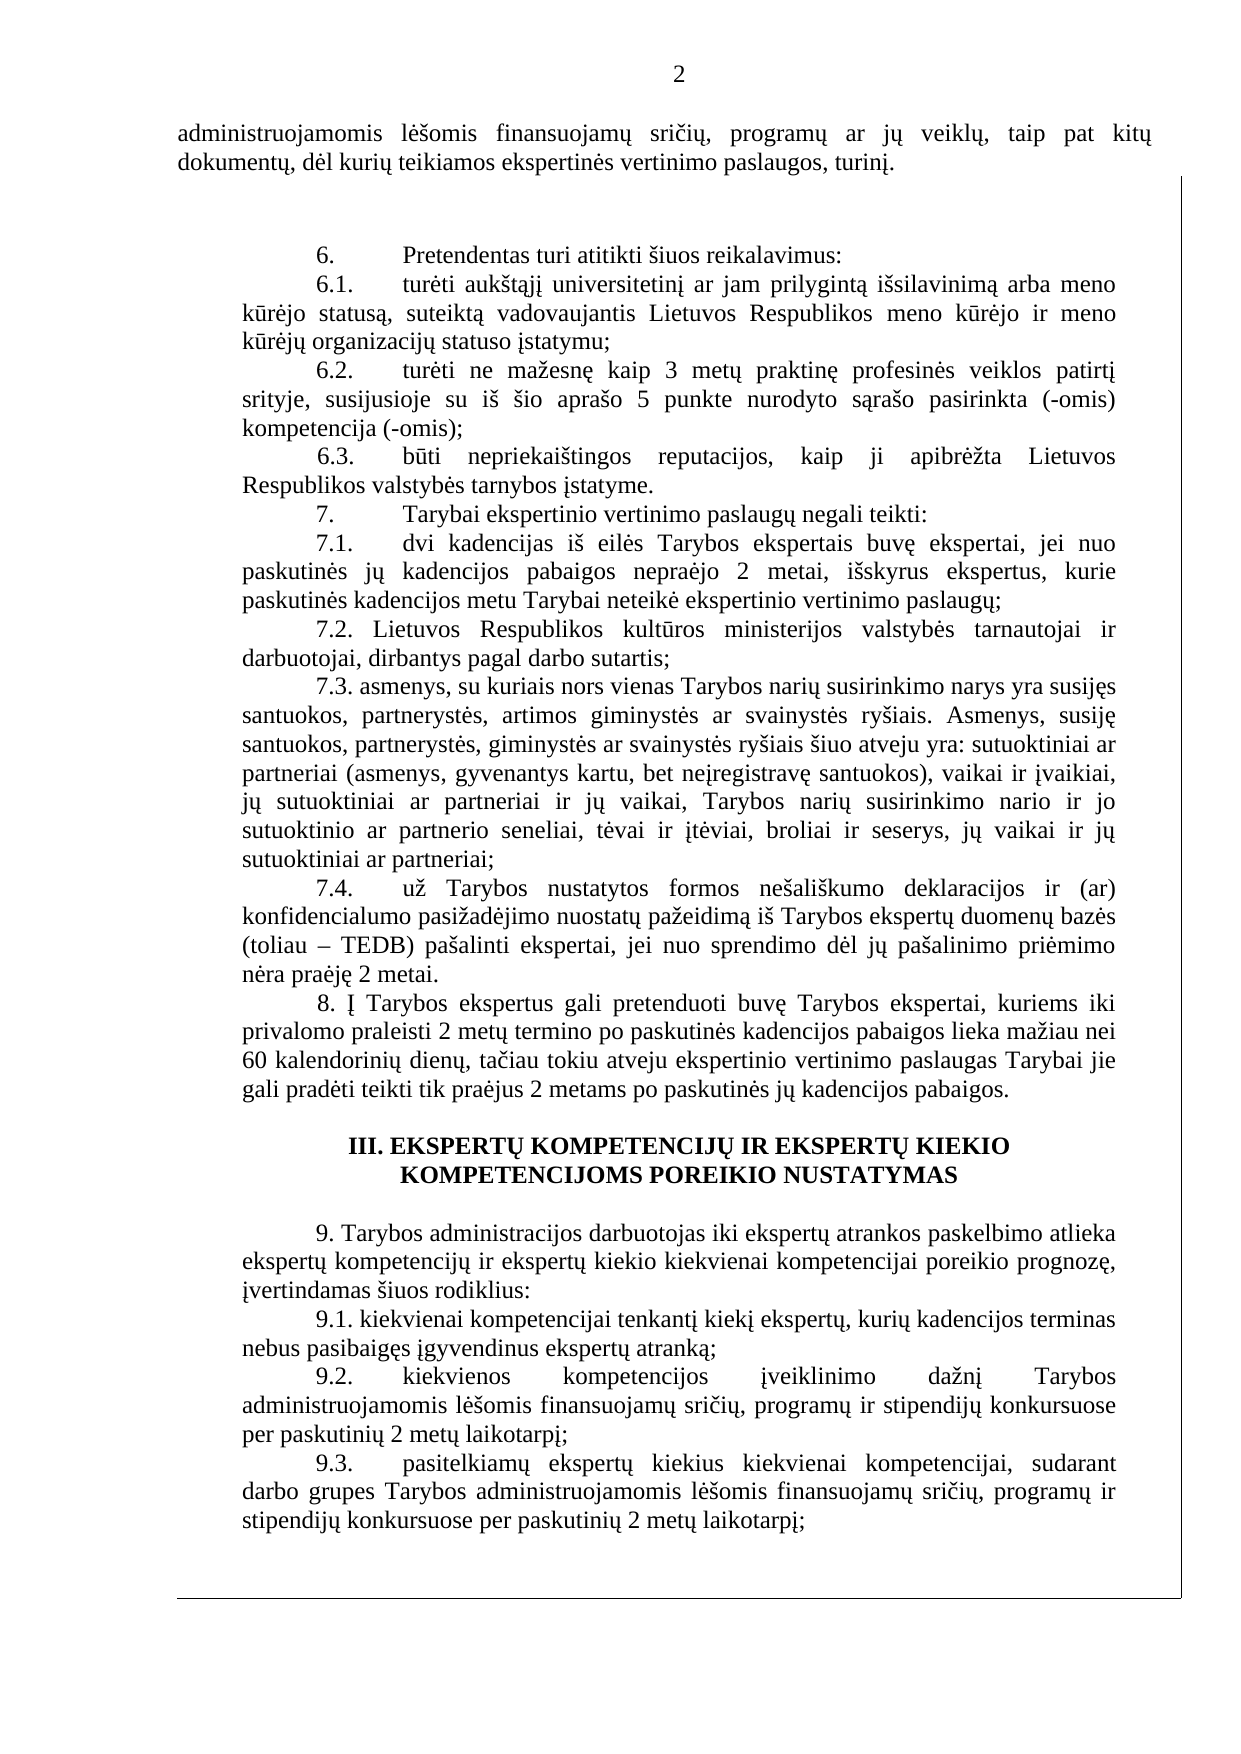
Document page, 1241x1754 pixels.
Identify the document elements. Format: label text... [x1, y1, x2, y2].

text 7.4. už Tarybos nustatytos formos nešališkumo deklaracijos ir (ar) konfidencialumo pasižadėjimo nuostatų pažeidimą iš Tarybos ekspertų duomenų bazės (toliau – TEDB) pašalinti ekspertai, jei nuo sprendimo dėl jų pašalinimo priėmimo nėra praėję 2 metai. [177, 873, 1181, 988]
text 7.2. Lietuvos Respublikos kultūros ministerijos valstybės tarnautojai ir darbuotojai, dirbantys pagal darbo sutartis; [177, 614, 1181, 671]
text 7.1. dvi kadencijas iš eilės Tarybos ekspertais buvę ekspertai, jei nuo paskutinės jų kadencijos pabaigos nepraėjo 2 metai, išskyrus ekspertus, kurie paskutinės kadencijos metu Tarybai neteikė ekspertinio vertinimo paslaugų; [177, 528, 1181, 614]
text III. EKSPERTŲ KOMPETENCIJŲ IR EKSPERTŲ KIEKIO KOMPETENCIJOMS POREIKIO NUSTATYMAS [177, 1131, 1181, 1189]
text 6. Pretendentas turi atitikti šiuos reikalavimus: [177, 176, 1181, 269]
text 7.3. asmenys, su kuriais nors vienas Tarybos narių susirinkimo narys yra susijęs santuokos, partnerystės, artimos giminystės ar svainystės ryšiais. Asmenys, susiję santuokos, partnerystės, giminystės ar svainystės ryšiais šiuo atveju yra: sutuoktiniai ar partneriai (asmenys, gyvenantys kartu, bet neįregistravę santuokos), vaikai ir įvaikiai, jų sutuoktiniai ar partneriai ir jų vaikai, Tarybos narių susirinkimo nario ir jo sutuoktinio ar partnerio seneliai, tėvai ir įtėviai, broliai ir seserys, jų vaikai ir jų sutuoktiniai ar partneriai; [177, 671, 1181, 873]
text 9.2. kiekvienos kompetencijos įveiklinimo dažnį Tarybos administruojamomis lėšomis finansuojamų sričių, programų ir stipendijų konkursuose per paskutinių 2 metų laikotarpį; [177, 1361, 1181, 1448]
text 9. Tarybos administracijos darbuotojas iki ekspertų atrankos paskelbimo atlieka ekspertų kompetencijų ir ekspertų kiekio kiekvienai kompetencijai poreikio prognozę, įvertindamas šiuos rodiklius: [177, 1218, 1181, 1304]
text 6.1. turėti aukštąjį universitetinį ar jam prilygintą išsilavinimą arba meno kūrėjo statusą, suteiktą vadovaujantis Lietuvos Respublikos meno kūrėjo ir meno kūrėjų organizacijų statuso įstatymu; [177, 269, 1181, 355]
text 9.3. pasitelkiamų ekspertų kiekius kiekvienai kompetencijai, sudarant darbo grupes Tarybos administruojamomis lėšomis finansuojamų sričių, programų ir stipendijų konkursuose per paskutinių 2 metų laikotarpį; [177, 1448, 1181, 1598]
text 7. Tarybai ekspertinio vertinimo paslaugų negali teikti: [177, 499, 1181, 528]
text administruojamomis lėšomis finansuojamų sričių, programų ar jų veiklų, taip pat kitų dokumentų, dėl kurių teikiamos ekspertinės vertinimo paslaugos, turinį. [177, 118, 1153, 176]
text 6.3. būti nepriekaištingos reputacijos, kaip ji apibrėžta Lietuvos Respublikos valstybės tarnybos įstatyme. [177, 441, 1181, 499]
text 6.2. turėti ne mažesnę kaip 3 metų praktinę profesinės veiklos patirtį srityje, susijusioje su iš šio aprašo 5 punkte nurodyto sąrašo pasirinkta (-omis) kompetencija (-omis); [177, 355, 1181, 441]
text 8. Į Tarybos ekspertus gali pretenduoti buvę Tarybos ekspertai, kuriems iki privalomo praleisti 2 metų termino po paskutinės kadencijos pabaigos lieka mažiau nei 60 kalendorinių dienų, tačiau tokiu atveju ekspertinio vertinimo paslaugas Tarybai jie gali pradėti teikti tik praėjus 2 metams po paskutinės jų kadencijos pabaigos. [177, 988, 1181, 1103]
text 9.1. kiekvienai kompetencijai tenkantį kiekį ekspertų, kurių kadencijos terminas nebus pasibaigęs įgyvendinus ekspertų atranką; [177, 1304, 1181, 1361]
